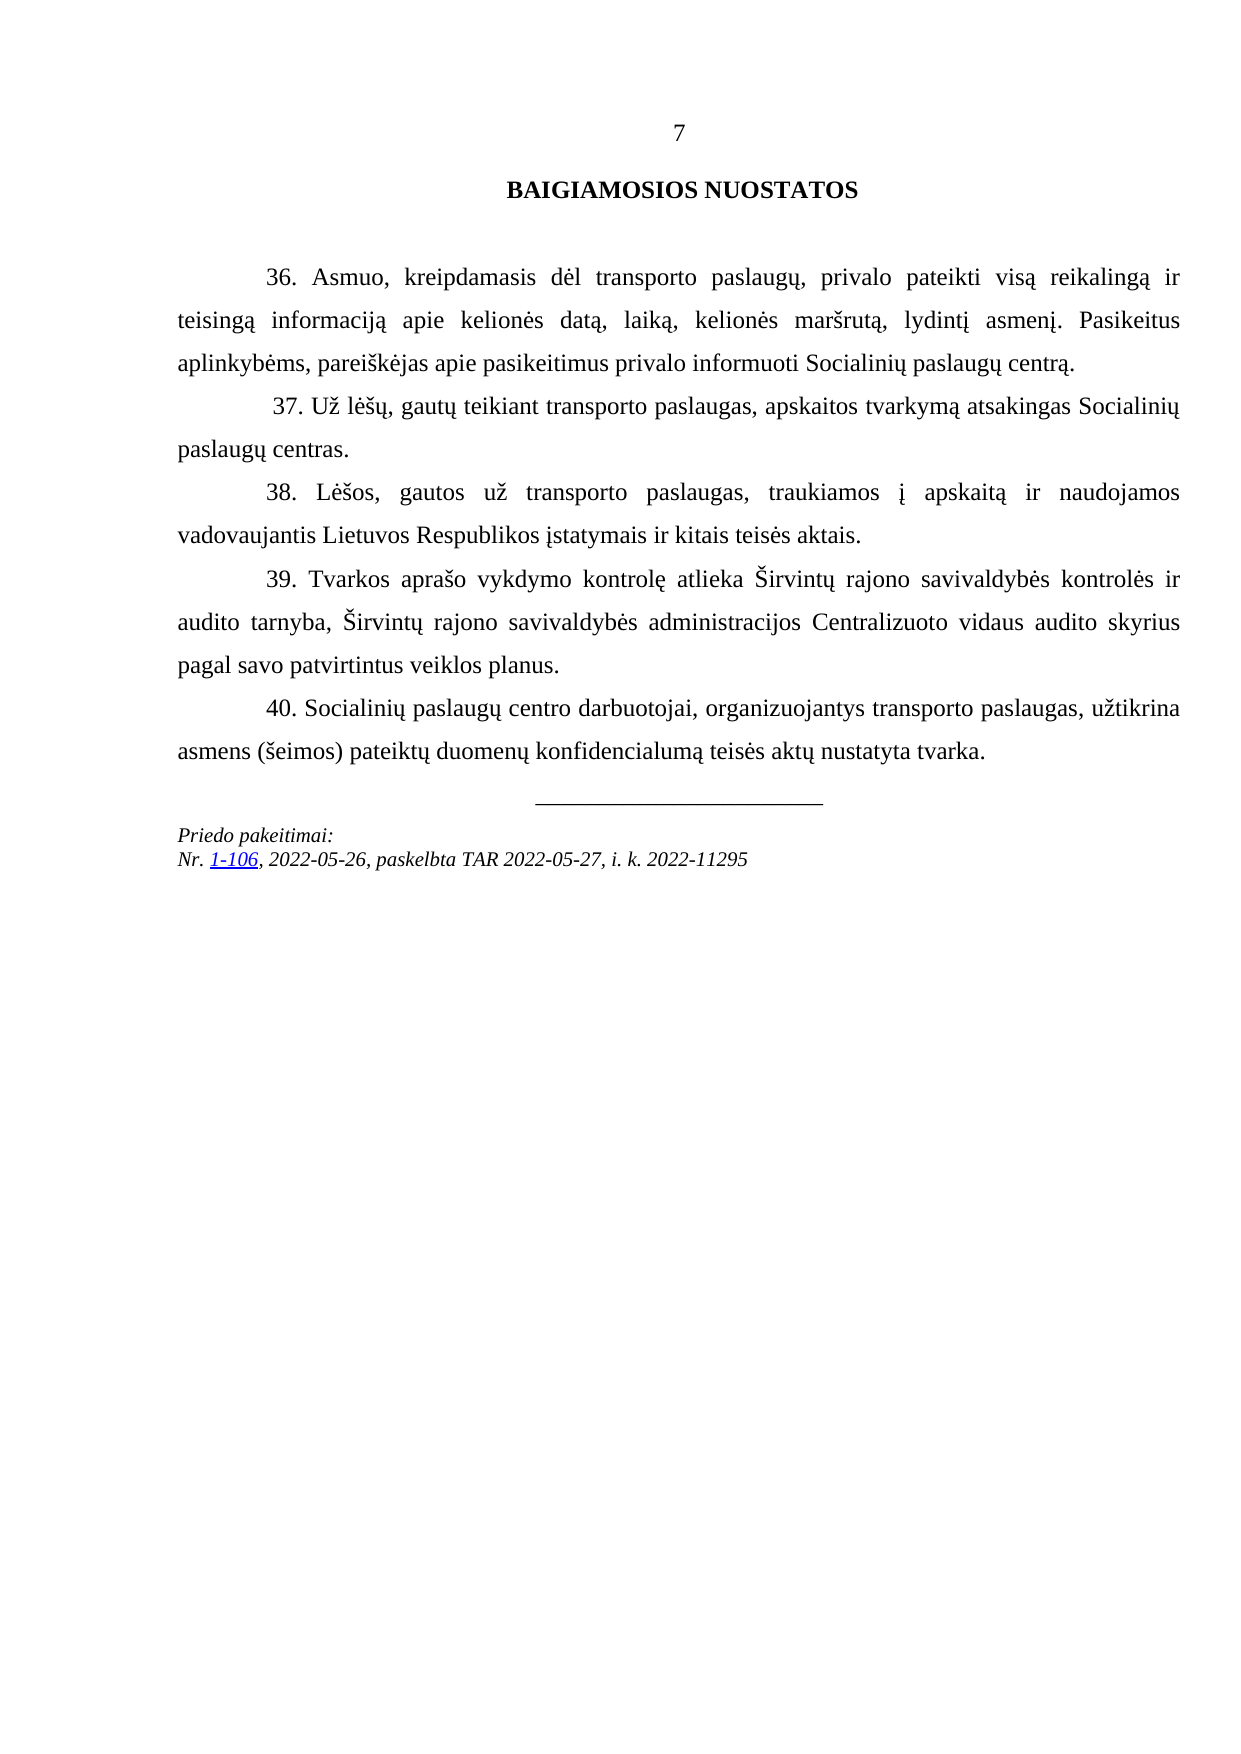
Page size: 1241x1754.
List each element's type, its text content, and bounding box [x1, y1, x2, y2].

text 40. Socialinių paslaugų centro darbuotojai, organizuojantys transporto paslaugas, užtikrina asmens (šeimos) pateiktų duomenų konfidencialumą teisės aktų nustatyta tvarka. [177, 693, 1181, 765]
text Priedo pakeitimai: [177, 822, 1181, 847]
text BAIGIAMOSIOS NUOSTATOS [177, 176, 1181, 204]
text 38. Lėšos, gautos už transporto paslaugas, traukiamos į apskaitą ir naudojamos vadovaujantis Lietuvos Respublikos įstatymais ir kitais teisės aktais. [177, 477, 1181, 549]
text Nr. 1-106, 2022-05-26, paskelbta TAR 2022-05-27, i. k. 2022-11295 [177, 847, 1181, 871]
text 39. Tvarkos aprašo vykdymo kontrolę atlieka Širvintų rajono savivaldybės kontrolės ir audito tarnyba, Širvintų rajono savivaldybės administracijos Centralizuoto vidaus audito skyrius pagal savo patvirtintus veiklos planus. [177, 564, 1181, 679]
text _______________________ [177, 779, 1181, 808]
text 37. Už lėšų, gautų teikiant transporto paslaugas, apskaitos tvarkymą atsakingas Socialinių paslaugų centras. [177, 391, 1181, 463]
text 36. Asmuo, kreipdamasis dėl transporto paslaugų, privalo pateikti visą reikalingą ir teisingą informaciją apie kelionės datą, laiką, kelionės maršrutą, lydintį asmenį. Pasikeitus aplinkybėms, pareiškėjas apie pasikeitimus privalo informuoti Socialinių paslaugų centrą. [177, 262, 1181, 377]
